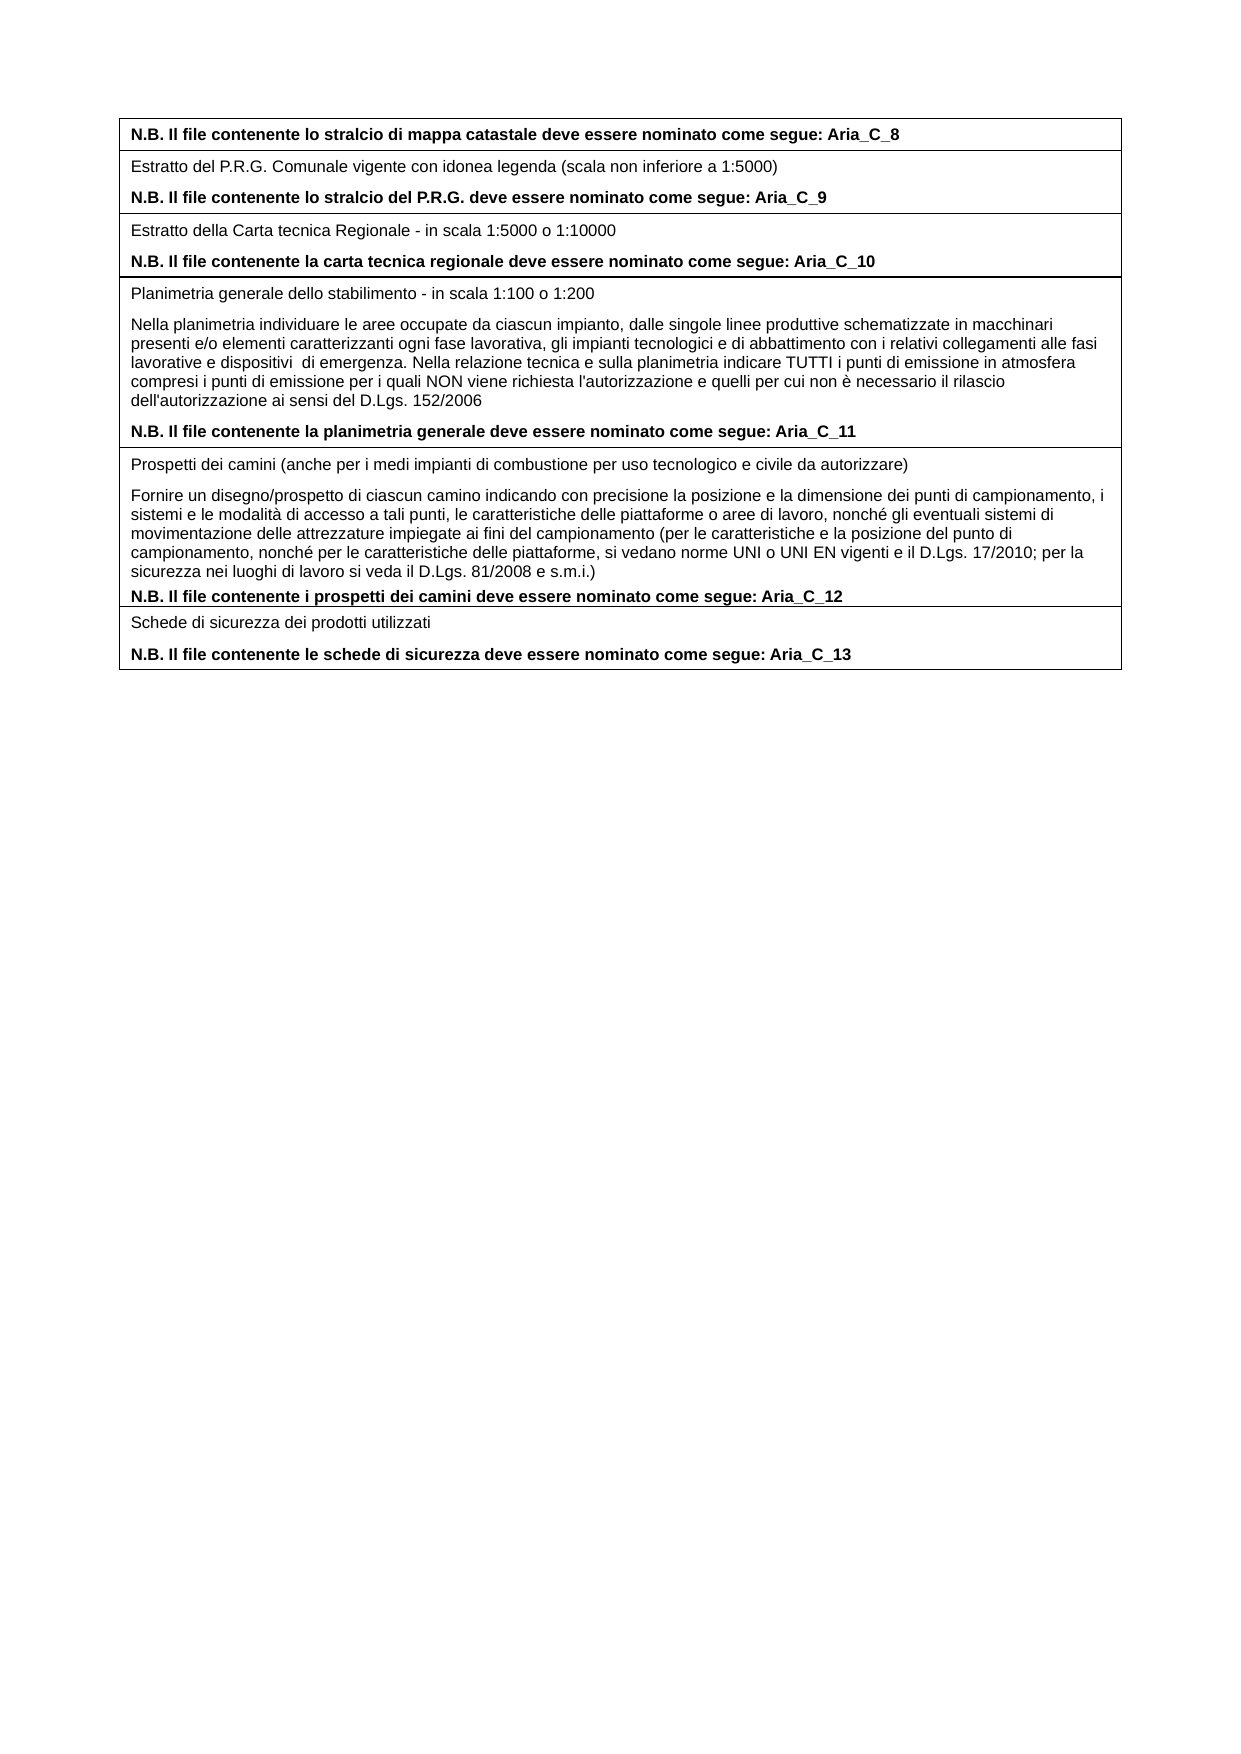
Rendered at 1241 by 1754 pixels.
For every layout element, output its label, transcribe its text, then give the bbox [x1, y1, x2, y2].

table_cell Prospetti dei camini (anche per i medi impianti di combustione per uso tecnologico e civile da autorizzare) Fornire un disegno/prospetto di ciascun camino indicando con precisione la posizione e la dimensione dei punti di campionamento, i sistemi e le modalità di accesso a tali punti, le caratteristiche delle piattaforme o aree di lavoro, nonché gli eventuali sistemi di movimentazione delle attrezzature impiegate ai fini del campionamento (per le caratteristiche e la posizione del punto di campionamento, nonché per le caratteristiche delle piattaforme, si vedano norme UNI o UNI EN vigenti e il D.Lgs. 17/2010; per la sicurezza nei luoghi di lavoro si veda il D.Lgs. 81/2008 e s.m.i.) N.B. Il file contenente i prospetti dei camini deve essere nominato come segue: Aria_C_12 [120, 448, 1121, 606]
table_cell N.B. Il file contenente lo stralcio di mappa catastale deve essere nominato come segue: Aria_C_8 [120, 119, 1121, 150]
table_cell Estratto della Carta tecnica Regionale - in scala 1:5000 o 1:10000 N.B. Il file contenente la carta tecnica regionale deve essere nominato come segue: Aria_C_10 [120, 214, 1121, 276]
table_cell Estratto del P.R.G. Comunale vigente con idonea legenda (scala non inferiore a 1:5000) N.B. Il file contenente lo stralcio del P.R.G. deve essere nominato come segue: Aria_C_9 [120, 151, 1121, 213]
table_cell Planimetria generale dello stabilimento - in scala 1:100 o 1:200 Nella planimetria individuare le aree occupate da ciascun impianto, dalle singole linee produttive schematizzate in macchinari presenti e/o elementi caratterizzanti ogni fase lavorativa, gli impianti tecnologici e di abbattimento con i relativi collegamenti alle fasi lavorative e dispositivi di emergenza. Nella relazione tecnica e sulla planimetria indicare TUTTI i punti di emissione in atmosfera compresi i punti di emissione per i quali NON viene richiesta l'autorizzazione e quelli per cui non è necessario il rilascio dell'autorizzazione ai sensi del D.Lgs. 152/2006 N.B. Il file contenente la planimetria generale deve essere nominato come segue: Aria_C_11 [120, 278, 1121, 447]
table_cell Schede di sicurezza dei prodotti utilizzati N.B. Il file contenente le schede di sicurezza deve essere nominato come segue: Aria_C_13 [120, 607, 1121, 669]
